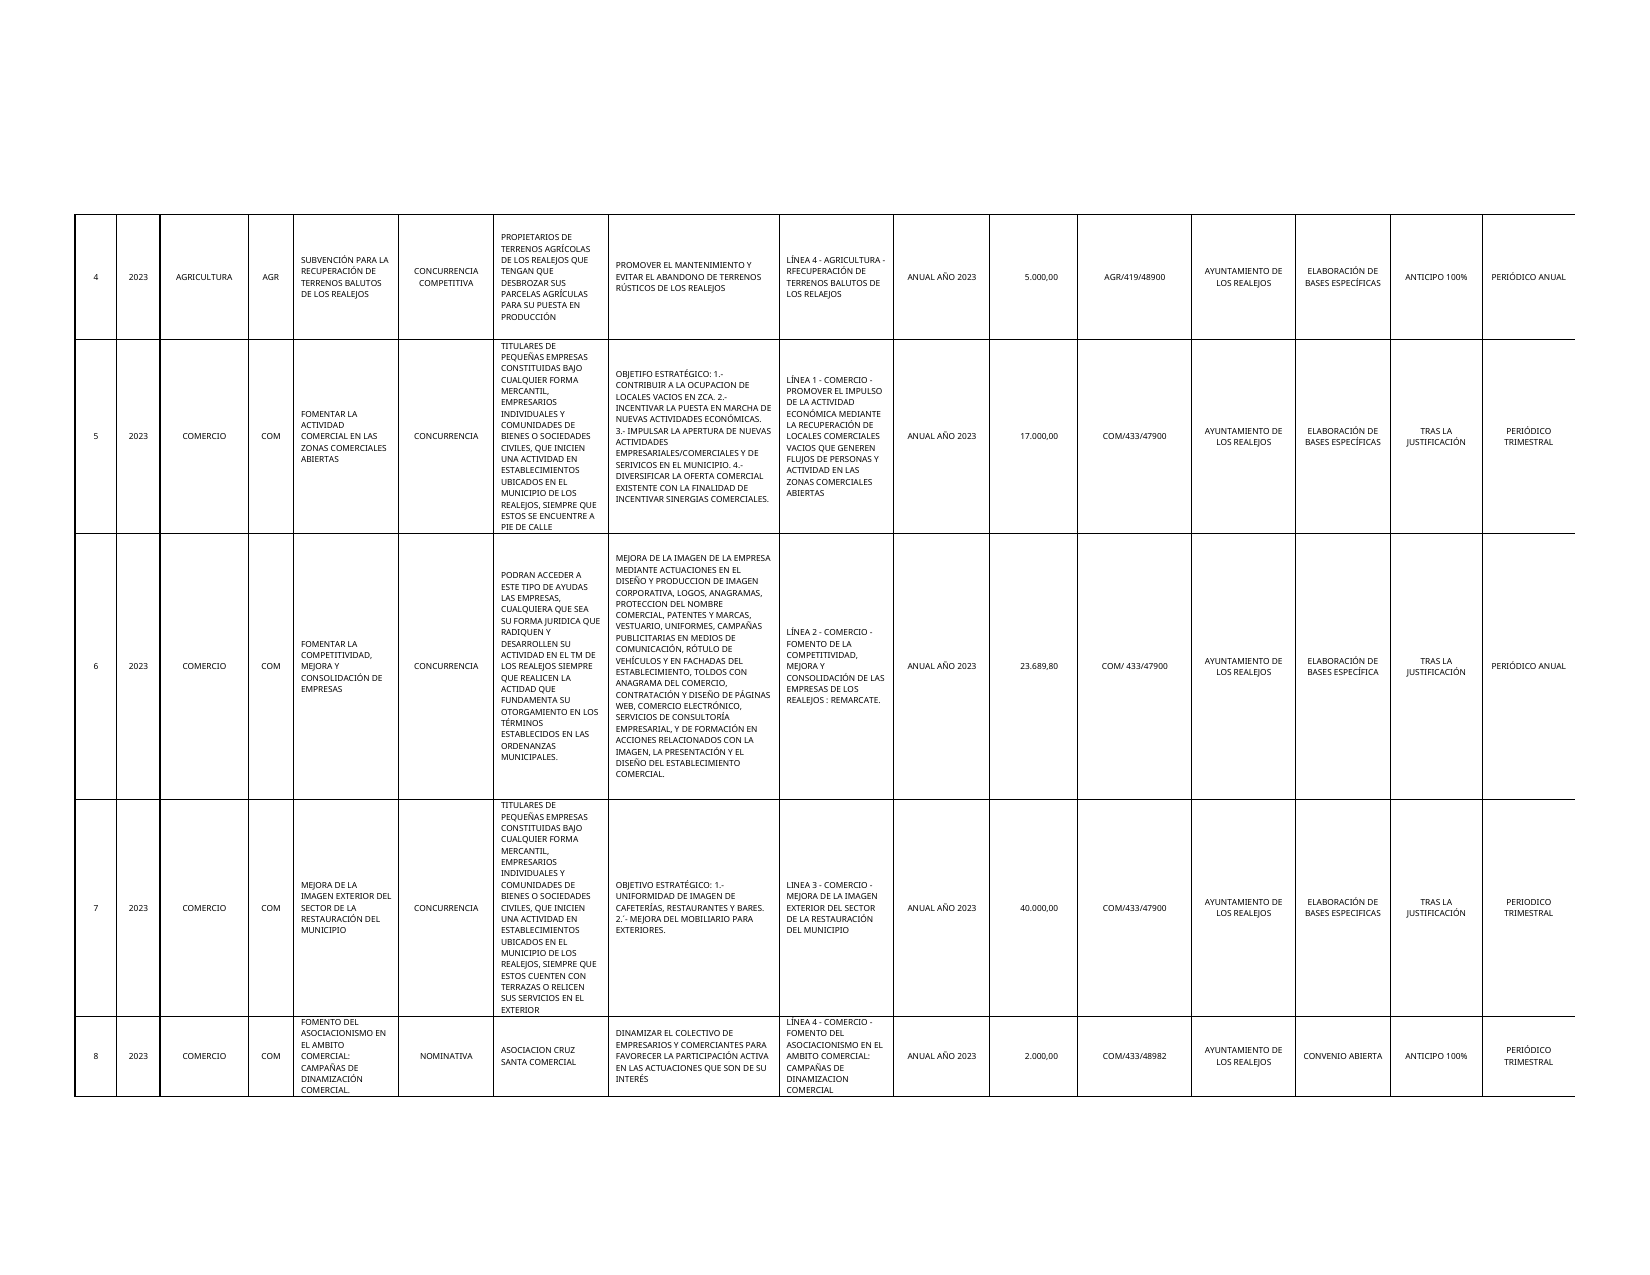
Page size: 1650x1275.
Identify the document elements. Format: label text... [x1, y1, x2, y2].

table_cell NOMINATIVA [399, 1017, 493, 1096]
table_cell ANUAL AÑO 2023 [894, 534, 989, 799]
table_cell LINEA 3 - COMERCIO - MEJORA DE LA IMAGEN EXTERIOR DEL SECTOR DE LA RESTAURACIÓN DEL MUNICIPIO [780, 800, 893, 1016]
table_cell PERIÓDICO ANUAL [1483, 534, 1575, 799]
table_cell LÍNEA 1 - COMERCIO - PROMOVER EL IMPULSO DE LA ACTIVIDAD ECONÓMICA MEDIANTE LA RECUPERACIÓN DE LOCALES COMERCIALES VACIOS QUE GENEREN FLUJOS DE PERSONAS Y ACTIVIDAD EN LAS ZONAS COMERCIALES ABIERTAS [780, 340, 893, 533]
table_cell AYUNTAMIENTO DE LOS REALEJOS [1192, 534, 1295, 799]
table_cell 5.000,00 [990, 215, 1077, 339]
table_cell AYUNTAMIENTO DE LOS REALEJOS [1192, 215, 1295, 339]
table_cell AGRICULTURA [161, 215, 248, 339]
table_cell OBJETIFO ESTRATÉGICO: 1.- CONTRIBUIR A LA OCUPACION DE LOCALES VACIOS EN ZCA. 2.- INCENTIVAR LA PUESTA EN MARCHA DE NUEVAS ACTIVIDADES ECONÓMICAS. 3.- IMPULSAR LA APERTURA DE NUEVAS ACTIVIDADES EMPRESARIALES/COMERCIALES Y DE SERIVICOS EN EL MUNICIPIO. 4.- DIVERSIFICAR LA OFERTA COMERCIAL EXISTENTE CON LA FINALIDAD DE INCENTIVAR SINERGIAS COMERCIALES. [609, 340, 779, 533]
table_cell 2023 [117, 215, 159, 339]
table_cell ELABORACIÓN DE BASES ESPECÍFICAS [1296, 340, 1390, 533]
table_cell MEJORA DE LA IMAGEN DE LA EMPRESA MEDIANTE ACTUACIONES EN EL DISEÑO Y PRODUCCION DE IMAGEN CORPORATIVA, LOGOS, ANAGRAMAS, PROTECCION DEL NOMBRE COMERCIAL, PATENTES Y MARCAS, VESTUARIO, UNIFORMES, CAMPAÑAS PUBLICITARIAS EN MEDIOS DE COMUNICACIÓN, RÓTULO DE VEHÍCULOS Y EN FACHADAS DEL ESTABLECIMIENTO, TOLDOS CON ANAGRAMA DEL COMERCIO, CONTRATACIÓN Y DISEÑO DE PÁGINAS WEB, COMERCIO ELECTRÓNICO, SERVICIOS DE CONSULTORÍA EMPRESARIAL, Y DE FORMACIÓN EN ACCIONES RELACIONADOS CON LA IMAGEN, LA PRESENTACIÓN Y EL DISEÑO DEL ESTABLECIMIENTO COMERCIAL. [609, 534, 779, 799]
table_cell AYUNTAMIENTO DE LOS REALEJOS [1192, 800, 1295, 1016]
table_cell 2023 [117, 340, 159, 533]
table_cell 17.000,00 [990, 340, 1077, 533]
table_cell ANTICIPO 100% [1391, 1017, 1482, 1096]
table_cell ELABORACIÓN DE BASES ESPECÍFICA [1296, 534, 1390, 799]
table_cell CONVENIO ABIERTA [1296, 1017, 1390, 1096]
table_cell LÍNEA 4 - COMERCIO - FOMENTO DEL ASOCIACIONISMO EN EL AMBITO COMERCIAL: CAMPAÑAS DE DINAMIZACION COMERCIAL [780, 1017, 893, 1096]
table_cell SUBVENCIÓN PARA LA RECUPERACIÓN DE TERRENOS BALUTOS DE LOS REALEJOS [294, 215, 398, 339]
table_cell FOMENTO DEL ASOCIACIONISMO EN EL AMBITO COMERCIAL: CAMPAÑAS DE DINAMIZACIÓN COMERCIAL. [294, 1017, 398, 1096]
table_cell ASOCIACION CRUZ SANTA COMERCIAL [494, 1017, 608, 1096]
table_cell PERIÓDICO ANUAL [1483, 215, 1575, 339]
table_cell ANUAL AÑO 2023 [894, 800, 989, 1016]
table_cell CONCURRENCIA [399, 800, 493, 1016]
table_cell COM/433/48982 [1078, 1017, 1191, 1096]
table_cell COM/ 433/47900 [1078, 534, 1191, 799]
table_cell PROMOVER EL MANTENIMIENTO Y EVITAR EL ABANDONO DE TERRENOS RÚSTICOS DE LOS REALEJOS [609, 215, 779, 339]
table_cell COM [249, 800, 293, 1016]
table_cell LÍNEA 4 - AGRICULTURA - RFECUPERACIÓN DE TERRENOS BALUTOS DE LOS RELAEJOS [780, 215, 893, 339]
table_cell TRAS LA JUSTIFICACIÓN [1391, 340, 1482, 533]
table_cell CONCURRENCIA COMPETITIVA [399, 215, 493, 339]
table_cell COM [249, 1017, 293, 1096]
table_cell COM [249, 340, 293, 533]
table_cell 5 [76, 340, 116, 533]
table_cell ANUAL AÑO 2023 [894, 215, 989, 339]
table_cell ELABORACIÓN DE BASES ESPECÍFICAS [1296, 215, 1390, 339]
table_cell TITULARES DE PEQUEÑAS EMPRESAS CONSTITUIDAS BAJO CUALQUIER FORMA MERCANTIL, EMPRESARIOS INDIVIDUALES Y COMUNIDADES DE BIENES O SOCIEDADES CIVILES, QUE INICIEN UNA ACTIVIDAD EN ESTABLECIMIENTOS UBICADOS EN EL MUNICIPIO DE LOS REALEJOS, SIEMPRE QUE ESTOS CUENTEN CON TERRAZAS O RELICEN SUS SERVICIOS EN EL EXTERIOR [494, 800, 608, 1016]
table_cell ANUAL AÑO 2023 [894, 340, 989, 533]
table_cell MEJORA DE LA IMAGEN EXTERIOR DEL SECTOR DE LA RESTAURACIÓN DEL MUNICIPIO [294, 800, 398, 1016]
table_cell 4 [76, 215, 116, 339]
table_cell PERIÓDICO TRIMESTRAL [1483, 340, 1575, 533]
table_cell COMERCIO [161, 534, 248, 799]
table_cell PROPIETARIOS DE TERRENOS AGRÍCOLAS DE LOS REALEJOS QUE TENGAN QUE DESBROZAR SUS PARCELAS AGRÍCULAS PARA SU PUESTA EN PRODUCCIÓN [494, 215, 608, 339]
table_cell ANUAL AÑO 2023 [894, 1017, 989, 1096]
table_cell 7 [76, 800, 116, 1016]
table_cell OBJETIVO ESTRATÉGICO: 1.-UNIFORMIDAD DE IMAGEN DE CAFETERÍAS, RESTAURANTES Y BARES. 2.´- MEJORA DEL MOBILIARIO PARA EXTERIORES. [609, 800, 779, 1016]
table_cell COMERCIO [161, 800, 248, 1016]
table_cell PERIÓDICO TRIMESTRAL [1483, 1017, 1575, 1096]
table_cell COMERCIO [161, 340, 248, 533]
table_cell 2023 [117, 534, 159, 799]
table_cell 23.689,80 [990, 534, 1077, 799]
table_cell CONCURRENCIA [399, 534, 493, 799]
table_cell 2.000,00 [990, 1017, 1077, 1096]
table_cell COM/433/47900 [1078, 340, 1191, 533]
table_cell ELABORACIÓN DE BASES ESPECIFICAS [1296, 800, 1390, 1016]
table_cell AGR [249, 215, 293, 339]
table_cell COMERCIO [161, 1017, 248, 1096]
table_cell FOMENTAR LA COMPETITIVIDAD, MEJORA Y CONSOLIDACIÓN DE EMPRESAS [294, 534, 398, 799]
table_cell AYUNTAMIENTO DE LOS REALEJOS [1192, 340, 1295, 533]
table_cell TRAS LA JUSTIFICACIÓN [1391, 534, 1482, 799]
table_cell CONCURRENCIA [399, 340, 493, 533]
table_cell 2023 [117, 800, 159, 1016]
table_cell LÍNEA 2 - COMERCIO - FOMENTO DE LA COMPETITIVIDAD, MEJORA Y CONSOLIDACIÓN DE LAS EMPRESAS DE LOS REALEJOS : REMARCATE. [780, 534, 893, 799]
table_cell 40.000,00 [990, 800, 1077, 1016]
table_cell PERIODICO TRIMESTRAL [1483, 800, 1575, 1016]
table_cell COM/433/47900 [1078, 800, 1191, 1016]
table_cell DINAMIZAR EL COLECTIVO DE EMPRESARIOS Y COMERCIANTES PARA FAVORECER LA PARTICIPACIÓN ACTIVA EN LAS ACTUACIONES QUE SON DE SU INTERÉS [609, 1017, 779, 1096]
table_cell ANTICIPO 100% [1391, 215, 1482, 339]
table_cell TRAS LA JUSTIFICACIÓN [1391, 800, 1482, 1016]
table_cell 6 [76, 534, 116, 799]
table_cell 8 [76, 1017, 116, 1096]
table_cell FOMENTAR LA ACTIVIDAD COMERCIAL EN LAS ZONAS COMERCIALES ABIERTAS [294, 340, 398, 533]
table_cell 2023 [117, 1017, 159, 1096]
table_cell TITULARES DE PEQUEÑAS EMPRESAS CONSTITUIDAS BAJO CUALQUIER FORMA MERCANTIL, EMPRESARIOS INDIVIDUALES Y COMUNIDADES DE BIENES O SOCIEDADES CIVILES, QUE INICIEN UNA ACTIVIDAD EN ESTABLECIMIENTOS UBICADOS EN EL MUNICIPIO DE LOS REALEJOS, SIEMPRE QUE ESTOS SE ENCUENTRE A PIE DE CALLE [494, 340, 608, 533]
table_cell AYUNTAMIENTO DE LOS REALEJOS [1192, 1017, 1295, 1096]
table_cell COM [249, 534, 293, 799]
table_cell PODRAN ACCEDER A ESTE TIPO DE AYUDAS LAS EMPRESAS, CUALQUIERA QUE SEA SU FORMA JURIDICA QUE RADIQUEN Y DESARROLLEN SU ACTIVIDAD EN EL TM DE LOS REALEJOS SIEMPRE QUE REALICEN LA ACTIDAD QUE FUNDAMENTA SU OTORGAMIENTO EN LOS TÉRMINOS ESTABLECIDOS EN LAS ORDENANZAS MUNICIPALES. [494, 534, 608, 799]
table_cell AGR/419/48900 [1078, 215, 1191, 339]
